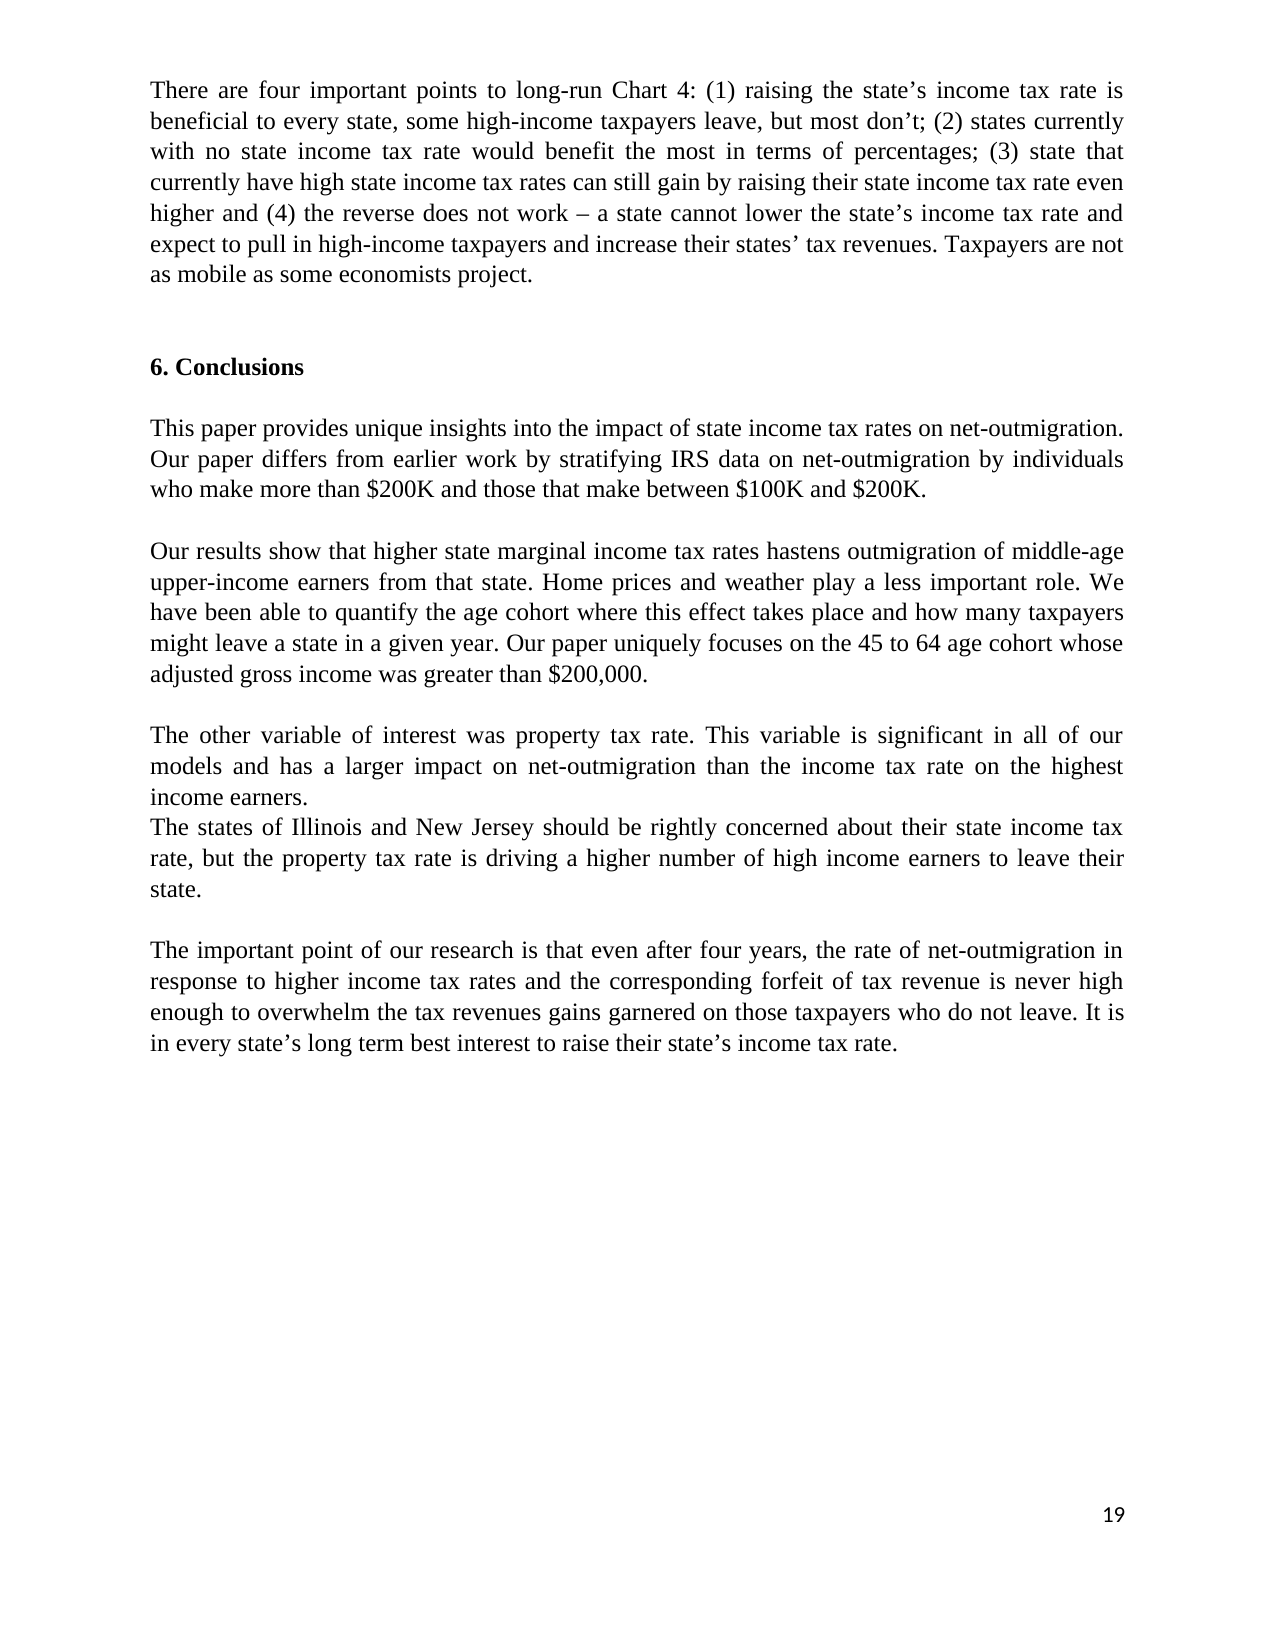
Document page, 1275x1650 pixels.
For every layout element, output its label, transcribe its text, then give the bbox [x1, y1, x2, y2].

text The important point of our research is that even after four years, the rate of net-outmigration in response to higher income tax rates and the corresponding forfeit of tax revenue is never high enough to overwhelm the tax revenues gains garnered on those taxpayers who do not leave. It is in every state’s long term best interest to raise their state’s income tax rate. [150, 935, 1125, 1056]
text Our results show that higher state marginal income tax rates hastens outmigration of middle-age upper-income earners from that state. Home prices and weather play a less important role. We have been able to quantify the age cohort where this effect takes place and how many taxpayers might leave a state in a given year. Our paper uniquely focuses on the 45 to 64 age cohort whose adjusted gross income was greater than $200,000. [150, 536, 1125, 688]
text The states of Illinois and New Jersey should be rightly concerned about their state income tax rate, but the property tax rate is driving a higher number of high income earners to leave their state. [150, 812, 1125, 903]
text There are four important points to long-run Chart 4: (1) raising the state’s income tax rate is beneficial to every state, some high-income taxpayers leave, but most don’t; (2) states currently with no state income tax rate would benefit the most in terms of percentages; (3) state that currently have high state income tax rates can still gain by raising their state income tax rate even higher and (4) the reverse does not work – a state cannot lower the state’s income tax rate and expect to pull in high-income taxpayers and increase their states’ tax revenues. Taxpayers are not as mobile as some economists project. [150, 75, 1125, 288]
text This paper provides unique insights into the impact of state income tax rates on net-outmigration. [150, 413, 1125, 442]
text 6. Conclusions [150, 352, 1125, 380]
text Our paper differs from earlier work by stratifying IRS data on net-outmigration by individuals who make more than $200K and those that make between $100K and $200K. [150, 444, 1125, 503]
text The other variable of interest was property tax rate. This variable is significant in all of our models and has a larger impact on net-outmigration than the income tax rate on the highest income earners. [150, 720, 1125, 811]
